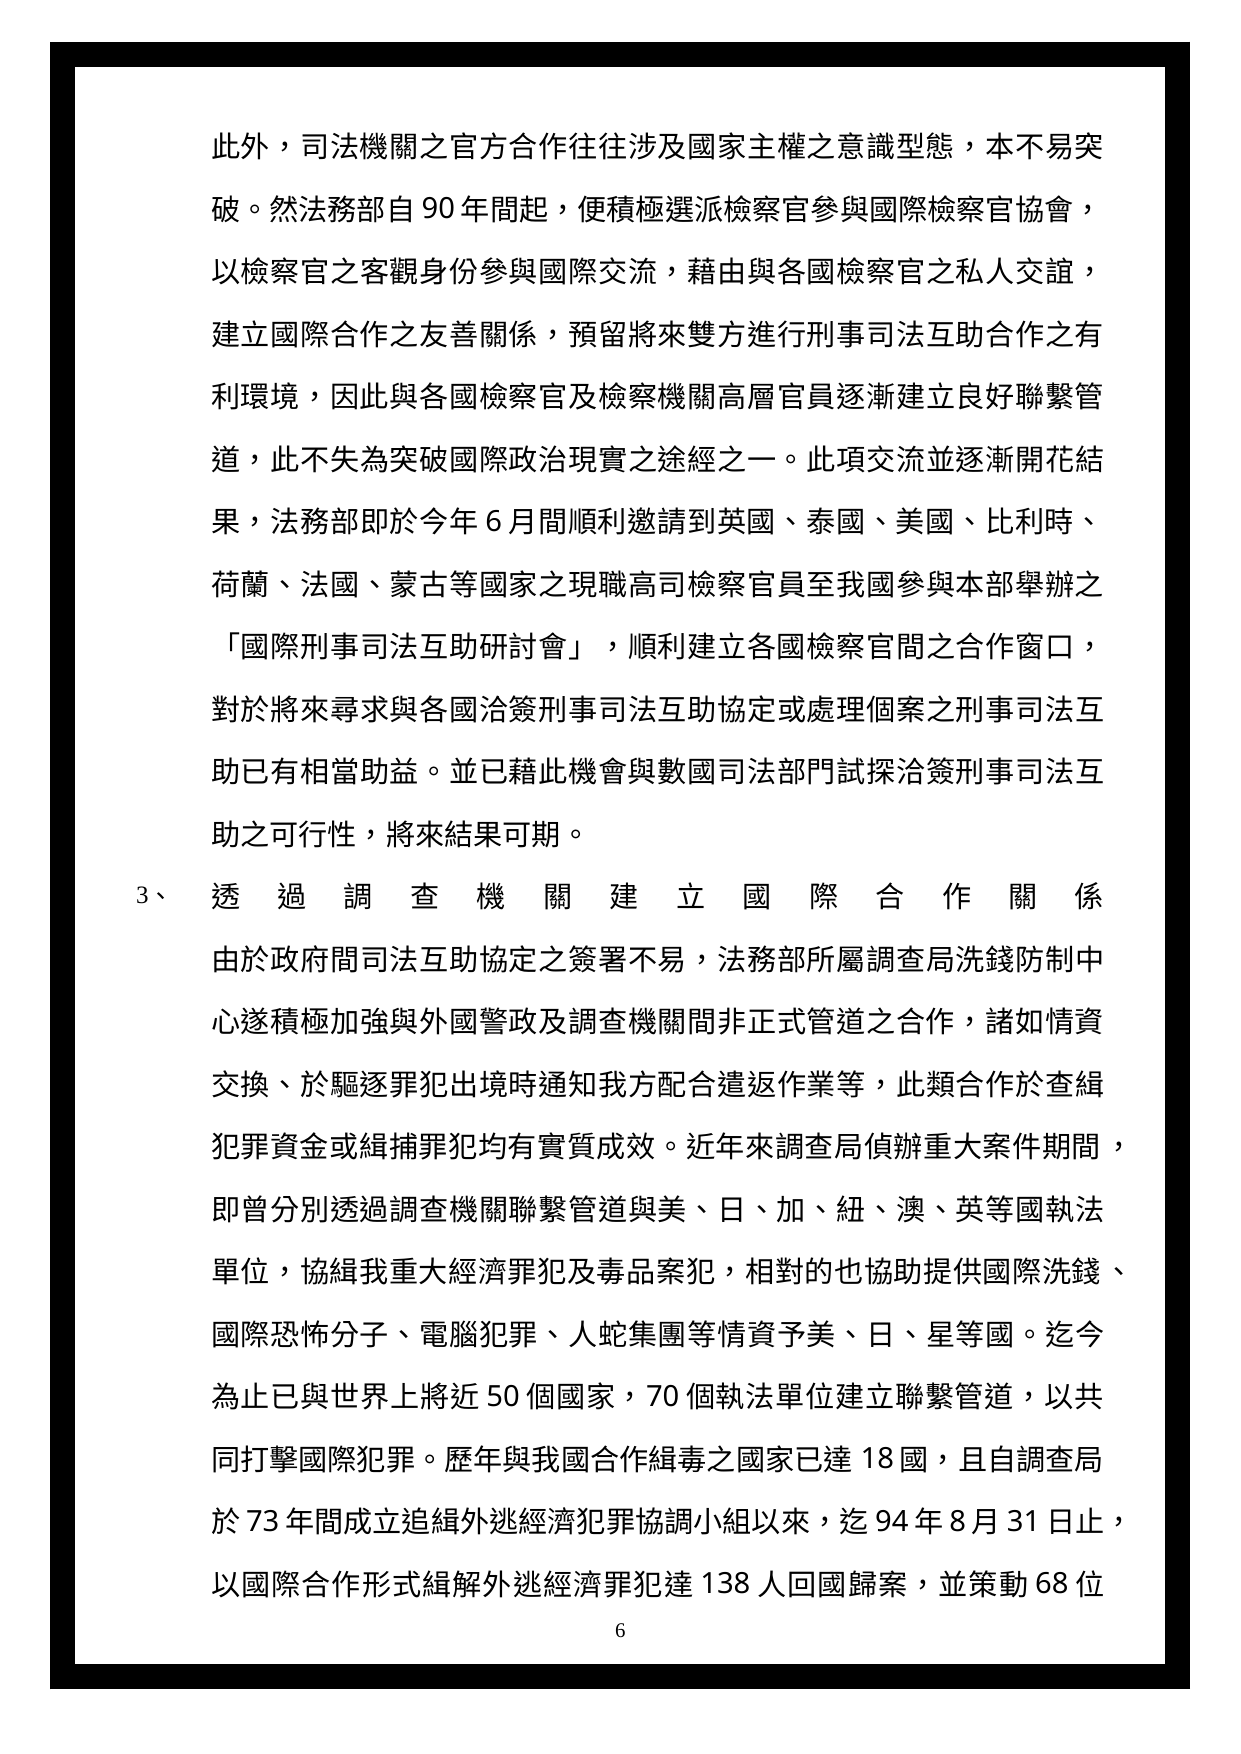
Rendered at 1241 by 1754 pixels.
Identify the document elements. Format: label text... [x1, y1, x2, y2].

list 參與國際組織以突破政治現實 法務部參與亞太洗錢防制組織、艾格蒙組織等國際防制洗錢組織，並為亞太洗錢防制組織之13個創始會員國之一，對於與國際合作打擊洗錢犯罪向來不遺餘力。尤其於今年7月間率團前往澳洲參與亞太洗錢防制組織年會之際，更突破國際政治現實，獲選為該組織指導委員會之北亞區代表，得以更深入國際組織之運作核心，建立將來國際合作之平台。又法務部調查局洗錢防制中心藉此二個國際組織之情資交換網絡，持續與各國金融情報中心密切合作，彼此交換可疑金融交易報告之情資，以93年度為例，即與美國、英國、西班牙、比利時、瑞士、瑞典、俄羅斯、拉脫維亞、保加利亞等23個國家或地區有93案之洗錢情報交換，藉此情報交換網路，得以順利調閱其他國家金融機構帳戶資料，釐清資金流向及相關帳戶開戶人與國內涉案人之關係。法務部調查局復已與阿爾巴尼亞、帛琉等國家之金融情報中心簽署「洗錢防制及打擊資助恐怖主義情報交換合作備忘錄」，刻正與多國洽簽洗錢防制合作備忘錄。 此外，司法機關之官方合作往往涉及國家主權之意識型態，本不易突破。然法務部自90年間起，便積極選派檢察官參與國際檢察官協會，以檢察官之客觀身份參與國際交流，藉由與各國檢察官之私人交誼，建立國際合作之友善關係，預留將來雙方進行刑事司法互助合作之有利環境，因此與各國檢察官及檢察機關高層官員逐漸建立良好聯繫管道，此不失為突破國際政治現實之途經之一。此項交流並逐漸開花結果，法務部即於今年6月間順利邀請到英國、泰國、美國、比利時、荷蘭、法國、蒙古等國家之現職高司檢察官員至我國參與本部舉辦之「國際刑事司法互助研討會」，順利建立各國檢察官間之合作窗口，對於將來尋求與各國洽簽刑事司法互助協定或處理個案之刑事司法互助已有相當助益。並已藉此機會與數國司法部門試探洽簽刑事司法互助之可行性，將來結果可期。 [136, 103, 1104, 853]
list 透過調查機關建立國際合作關係 由於政府間司法互助協定之簽署不易，法務部所屬調查局洗錢防制中心遂積極加強與外國警政及調查機關間非正式管道之合作，諸如情資交換、於驅逐罪犯出境時通知我方配合遣返作業等，此類合作於查緝犯罪資金或緝捕罪犯均有實質成效。近年來調查局偵辦重大案件期間，即曾分別透過調查機關聯繫管道與美、日、加、紐、澳、英等國執法單位，協緝我重大經濟罪犯及毒品案犯，相對的也協助提供國際洗錢、國際恐怖分子、電腦犯罪、人蛇集團等情資予美、日、星等國。迄今為止已與世界上將近50個國家，70個執法單位建立聯繫管道，以共同打擊國際犯罪。歷年與我國合作緝毒之國家已達18國，且自調查局於73年間成立追緝外逃經濟犯罪協調小組以來，迄94年8月31日止，以國際合作形式緝解外逃經濟罪犯達138人回國歸案，並策動68位返國投案，協緝歸案則有5人。 [136, 853, 1104, 1603]
